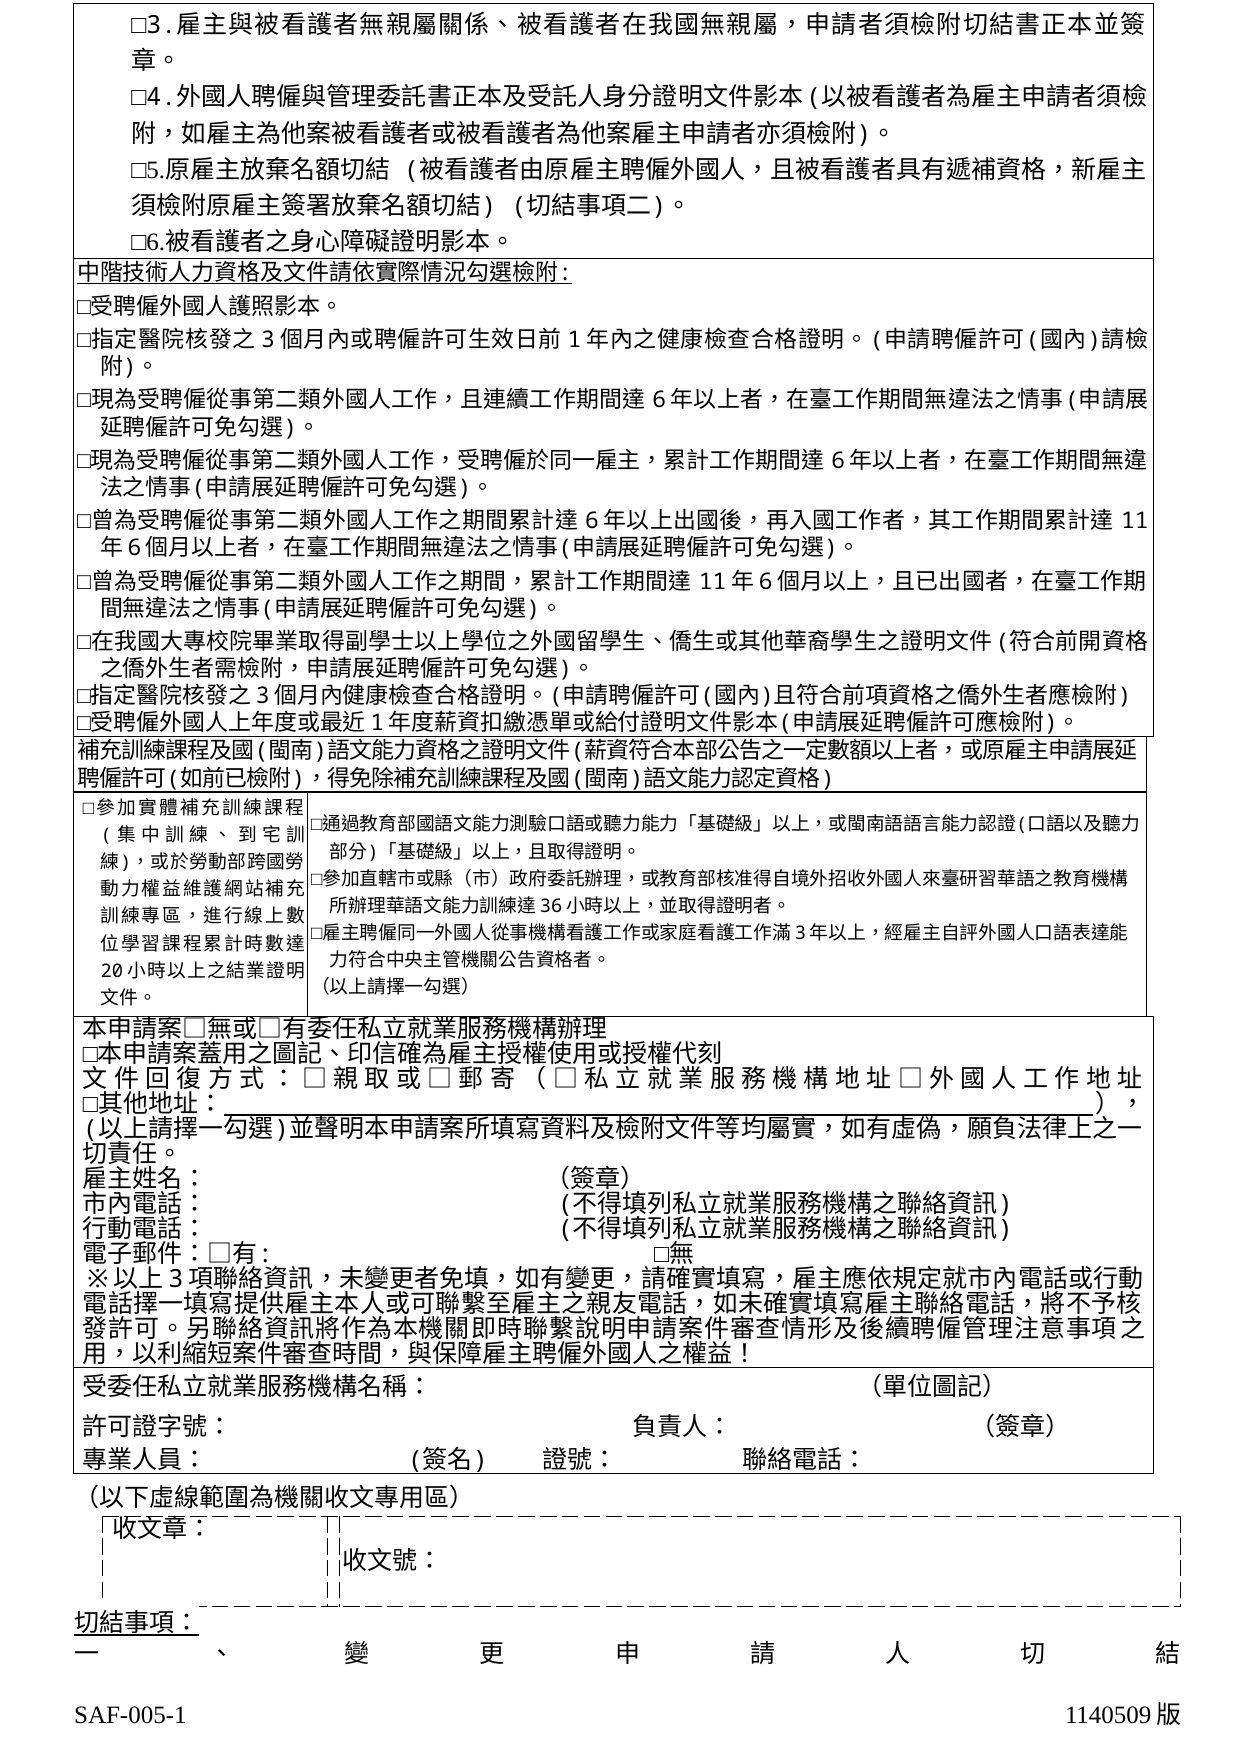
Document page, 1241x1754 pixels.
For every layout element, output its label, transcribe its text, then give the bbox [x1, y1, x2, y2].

table_cell □通過教育部國語文能力測驗口語或聽力能力「基礎級」以上，或閩南語語言能力認證(口語以及聽力部分)「基礎級」以上，且取得證明。 □參加直轄市或縣（市）政府委託辦理，或教育部核准得自境外招收外國人來臺研習華語之教育機構所辦理華語文能力訓練達36小時以上，並取得證明者。 □雇主聘僱同一外國人從事機構看護工作或家庭看護工作滿3年以上，經雇主自評外國人口語表達能力符合中央主管機關公告資格者。 （以上請擇一勾選） [308, 793, 1146, 1016]
table_cell □參加實體補充訓練課程(集中訓練、到宅訓練)，或於勞動部跨國勞動力權益維護網站補充訓練專區，進行線上數位學習課程累計時數達20小時以上之結業證明文件。 [74, 793, 307, 1016]
text 切結事項： [74, 1607, 1181, 1638]
table_cell [1147, 791, 1154, 1016]
table_cell [1147, 737, 1154, 791]
table_cell 中階技術人力資格及文件請依實際情況勾選檢附: □受聘僱外國人護照影本。 □指定醫院核發之3個月內或聘僱許可生效日前1年內之健康檢查合格證明。(申請聘僱許可(國內)請檢附)。 □現為受聘僱從事第二類外國人工作，且連續工作期間達6年以上者，在臺工作期間無違法之情事(申請展延聘僱許可免勾選)。 □現為受聘僱從事第二類外國人工作，受聘僱於同一雇主，累計工作期間達6年以上者，在臺工作期間無違法之情事(申請展延聘僱許可免勾選)。 □曾為受聘僱從事第二類外國人工作之期間累計達6年以上出國後，再入國工作者，其工作期間累計達11年6個月以上者，在臺工作期間無違法之情事(申請展延聘僱許可免勾選)。 □曾為受聘僱從事第二類外國人工作之期間，累計工作期間達11年6個月以上，且已出國者，在臺工作期間無違法之情事(申請展延聘僱許可免勾選)。 □在我國大專校院畢業取得副學士以上學位之外國留學生、僑生或其他華裔學生之證明文件(符合前開資格之僑外生者需檢附，申請展延聘僱許可免勾選)。 □指定醫院核發之3個月內健康檢查合格證明。(申請聘僱許可(國內)且符合前項資格之僑外生者應檢附) □受聘僱外國人上年度或最近1年度薪資扣繳憑單或給付證明文件影本(申請展延聘僱許可應檢附)。 [74, 259, 1153, 736]
text （以下虛線範圍為機關收文專用區） [74, 1487, 1181, 1512]
table_header 收文號： [340, 1516, 1181, 1606]
table_cell 補充訓練課程及國(閩南)語文能力資格之證明文件(薪資符合本部公告之一定數額以上者，或原雇主申請展延聘僱許可(如前已檢附)，得免除補充訓練課程及國(閩南)語文能力認定資格) [74, 737, 1146, 791]
table_cell 受委任私立就業服務機構名稱： （單位圖記） 許可證字號： 負責人： （簽章） 專業人員： (簽名) 證號： 聯絡電話： [74, 1368, 1153, 1473]
table_cell 請依實際情況勾選及檢附: 雇主身分證或外僑居留證影本。 雇主「申請聘僱外籍看護工基本資料傳遞單」之申請人，與申請外籍家庭看護工之雇主非同一人，須檢附切結並經上開2人簽章(切結事項一)。 雇主與被看護者無親屬關係、被看護者在我國無親屬，申請者須檢附切結書正本並簽章。 外國人聘僱與管理委託書正本及受託人身分證明文件影本(以被看護者為雇主申請者須檢附，如雇主為他案被看護者或被看護者為他案雇主申請者亦須檢附)。 原雇主放棄名額切結 (被看護者由原雇主聘僱外國人，且被看護者具有遞補資格，新雇主須檢附原雇主簽署放棄名額切結) (切結事項二)。 被看護者之身心障礙證明影本。 [74, 4, 1153, 258]
table_header 收文章： [103, 1516, 328, 1606]
table_header [328, 1516, 339, 1606]
text 一、變更申請人切結 本人 （身分證字號： ）為「申請聘僱外籍看護工基本資料傳遞單」之申請人，與申請中階外籍家庭看護工之雇主非同一人，本人願放棄「申請聘僱外籍看護工基本資料傳遞單」申請人資格，變更由 （身分證字號： ）為申請人。 原申請人： （簽章） 新申請人： （簽章） [74, 1638, 1181, 1669]
table_cell 本申請案□無或□有委任私立就業服務機構辦理 □本申請案蓋用之圖記、印信確為雇主授權使用或授權代刻 文件回復方式：□親取或□郵寄（□私立就業服務機構地址□外國人工作地址 □其他地址： ）， (以上請擇一勾選)並聲明本申請案所填寫資料及檢附文件等均屬實，如有虛偽，願負法律上之一切責任。 雇主姓名： （簽章） 市內電話： (不得填列私立就業服務機構之聯絡資訊) 行動電話： (不得填列私立就業服務機構之聯絡資訊) 電子郵件：□有: □無 ※以上3項聯絡資訊，未變更者免填，如有變更，請確實填寫，雇主應依規定就市內電話或行動電話擇一填寫提供雇主本人或可聯繫至雇主之親友電話，如未確實填寫雇主聯絡電話，將不予核發許可。另聯絡資訊將作為本機關即時聯繫說明申請案件審查情形及後續聘僱管理注意事項之用，以利縮短案件審查時間，與保障雇主聘僱外國人之權益！ [74, 1017, 1153, 1367]
